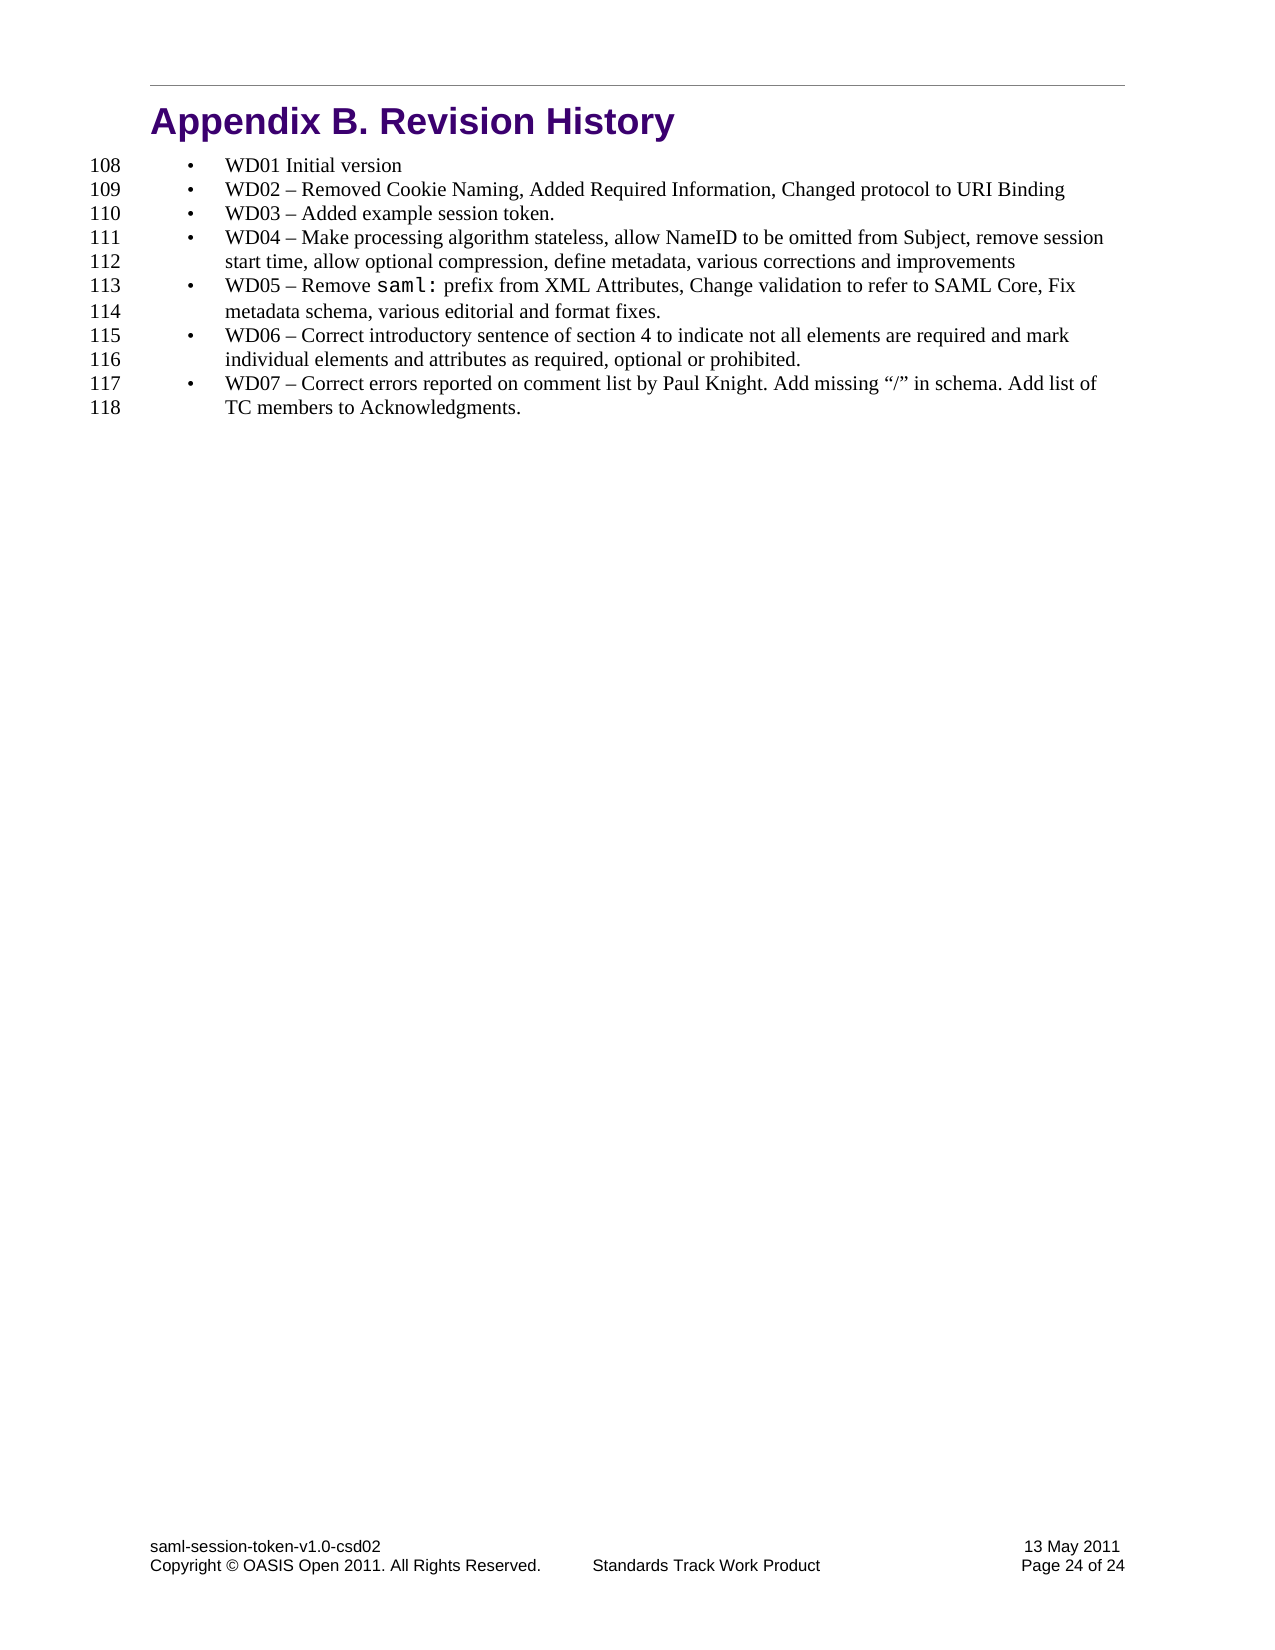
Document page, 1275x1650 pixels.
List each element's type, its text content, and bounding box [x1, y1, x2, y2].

list WD07 – Correct errors reported on comment list by Paul Knight. Add missing “/” in schema. Add list of TC members to Acknowledgments. [187, 371, 1125, 419]
list WD05 – Remove saml: prefix from XML Attributes, Change validation to refer to SAML Core, Fix metadata schema, various editorial and format fixes. [187, 273, 1125, 323]
list WD01 Initial version [187, 152, 1125, 177]
list WD02 – Removed Cookie Naming, Added Required Information, Changed protocol to URI Binding [187, 177, 1125, 201]
subtitle Revision History [150, 86, 1125, 142]
list WD03 – Added example session token. [187, 201, 1125, 225]
list WD04 – Make processing algorithm stateless, allow NameID to be omitted from Subject, remove session start time, allow optional compression, define metadata, various corrections and improvements [187, 225, 1125, 273]
list WD06 – Correct introductory sentence of section 4 to indicate not all elements are required and mark individual elements and attributes as required, optional or prohibited. [187, 323, 1125, 371]
